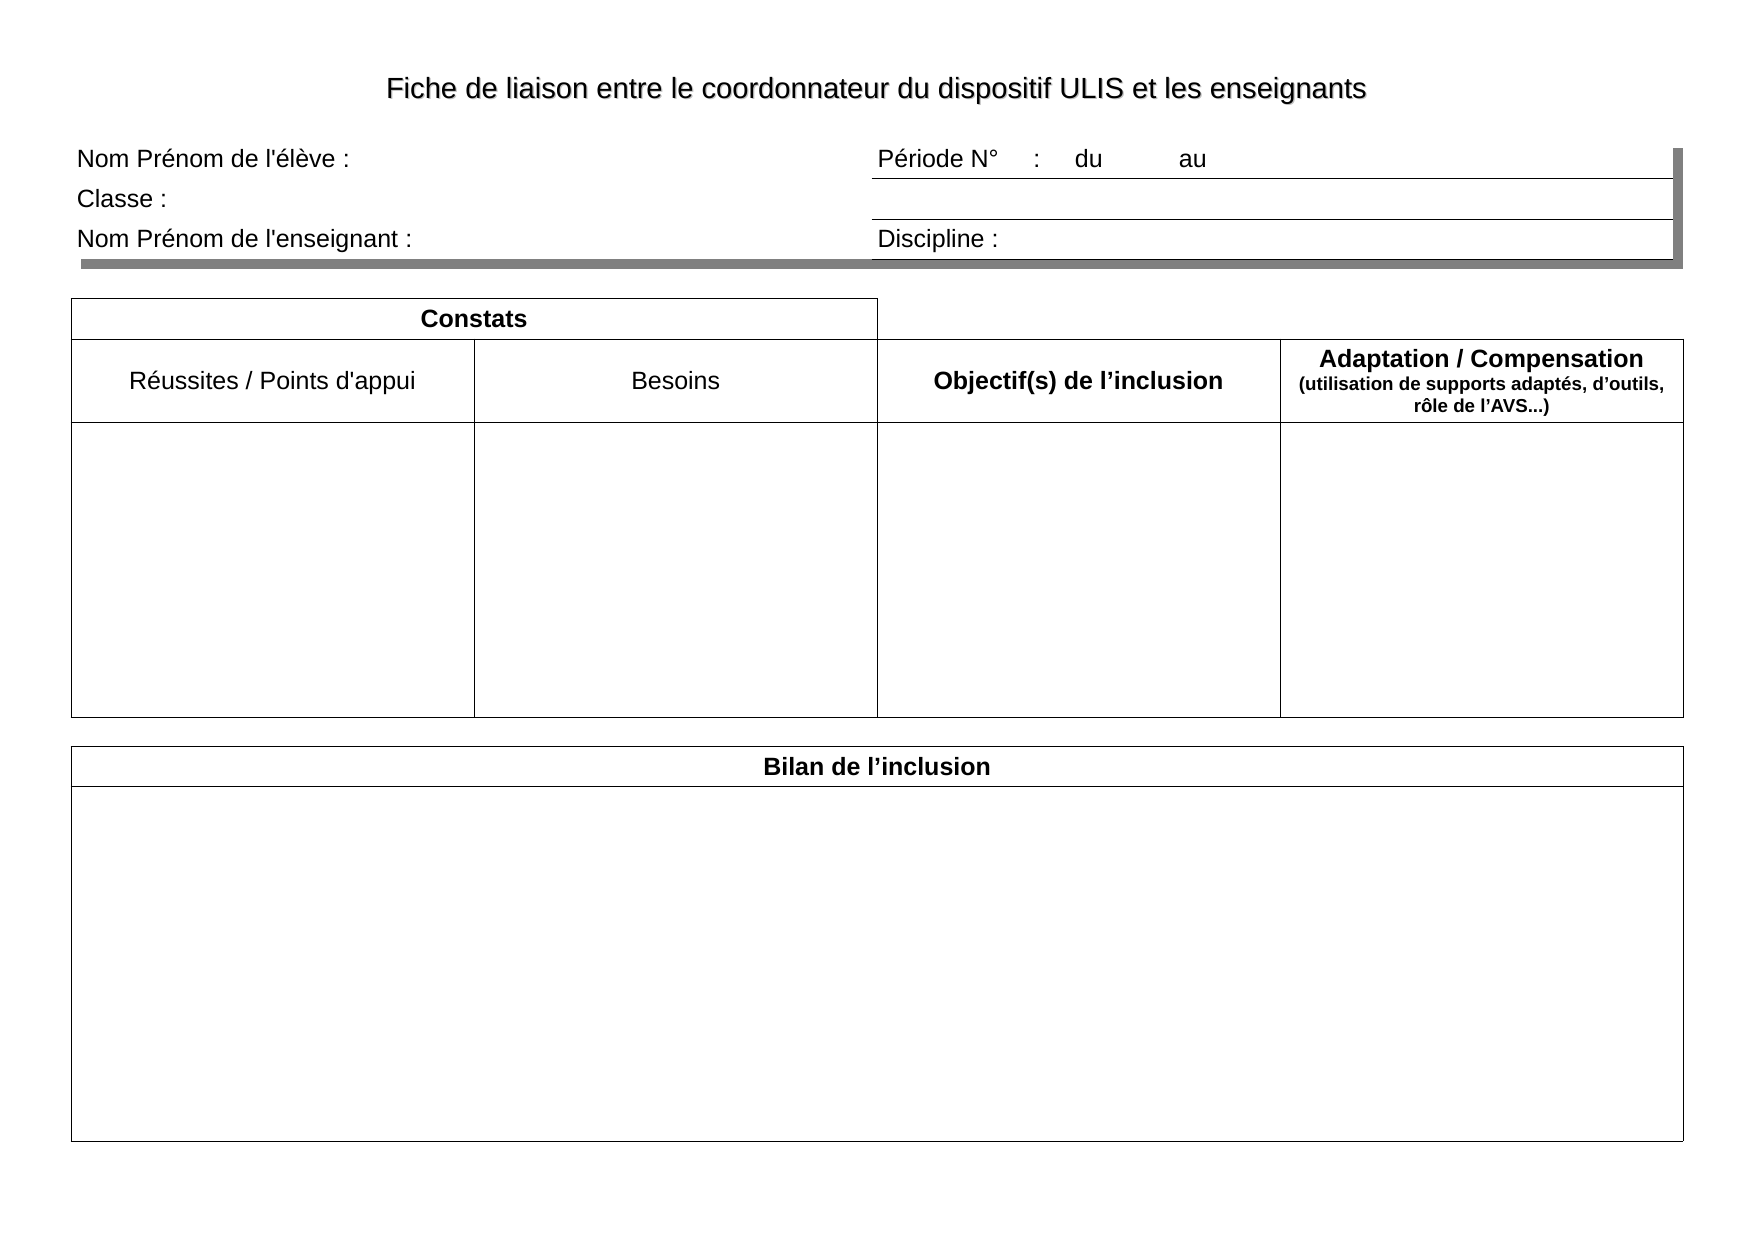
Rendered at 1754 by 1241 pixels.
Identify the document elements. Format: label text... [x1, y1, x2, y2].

table_cell Réussites / Points d'appui [72, 340, 474, 422]
table_header [1280, 298, 1683, 338]
table_header Nom Prénom de l'élève : [71, 138, 872, 178]
table_header Période N° : du au [872, 138, 1672, 178]
table_cell [72, 787, 1683, 857]
table_cell Discipline : [872, 220, 1672, 259]
table_cell Besoins [475, 340, 877, 422]
table_cell Adaptation / Compensation (utilisation de supports adaptés, d’outils, rôle de l’AVS...) [1281, 340, 1683, 422]
table_cell [878, 423, 1280, 717]
table_cell [1281, 423, 1683, 717]
table_header Constats [72, 299, 877, 338]
table_cell [72, 857, 1683, 928]
table_cell [72, 1070, 1683, 1141]
table_cell [72, 999, 1683, 1070]
table_cell [475, 423, 877, 717]
table_header Bilan de l’inclusion [72, 747, 1683, 786]
table_cell [872, 179, 1672, 218]
table_cell [72, 928, 1683, 999]
table_cell Classe : [71, 178, 872, 218]
table_cell Objectif(s) de l’inclusion [878, 340, 1280, 422]
text Fiche de liaison entre le coordonnateur du dispositif ULIS et les enseignants [71, 71, 1683, 104]
table_header [878, 298, 1280, 338]
table_cell Nom Prénom de l'enseignant : [71, 219, 872, 259]
table_cell [72, 423, 474, 717]
